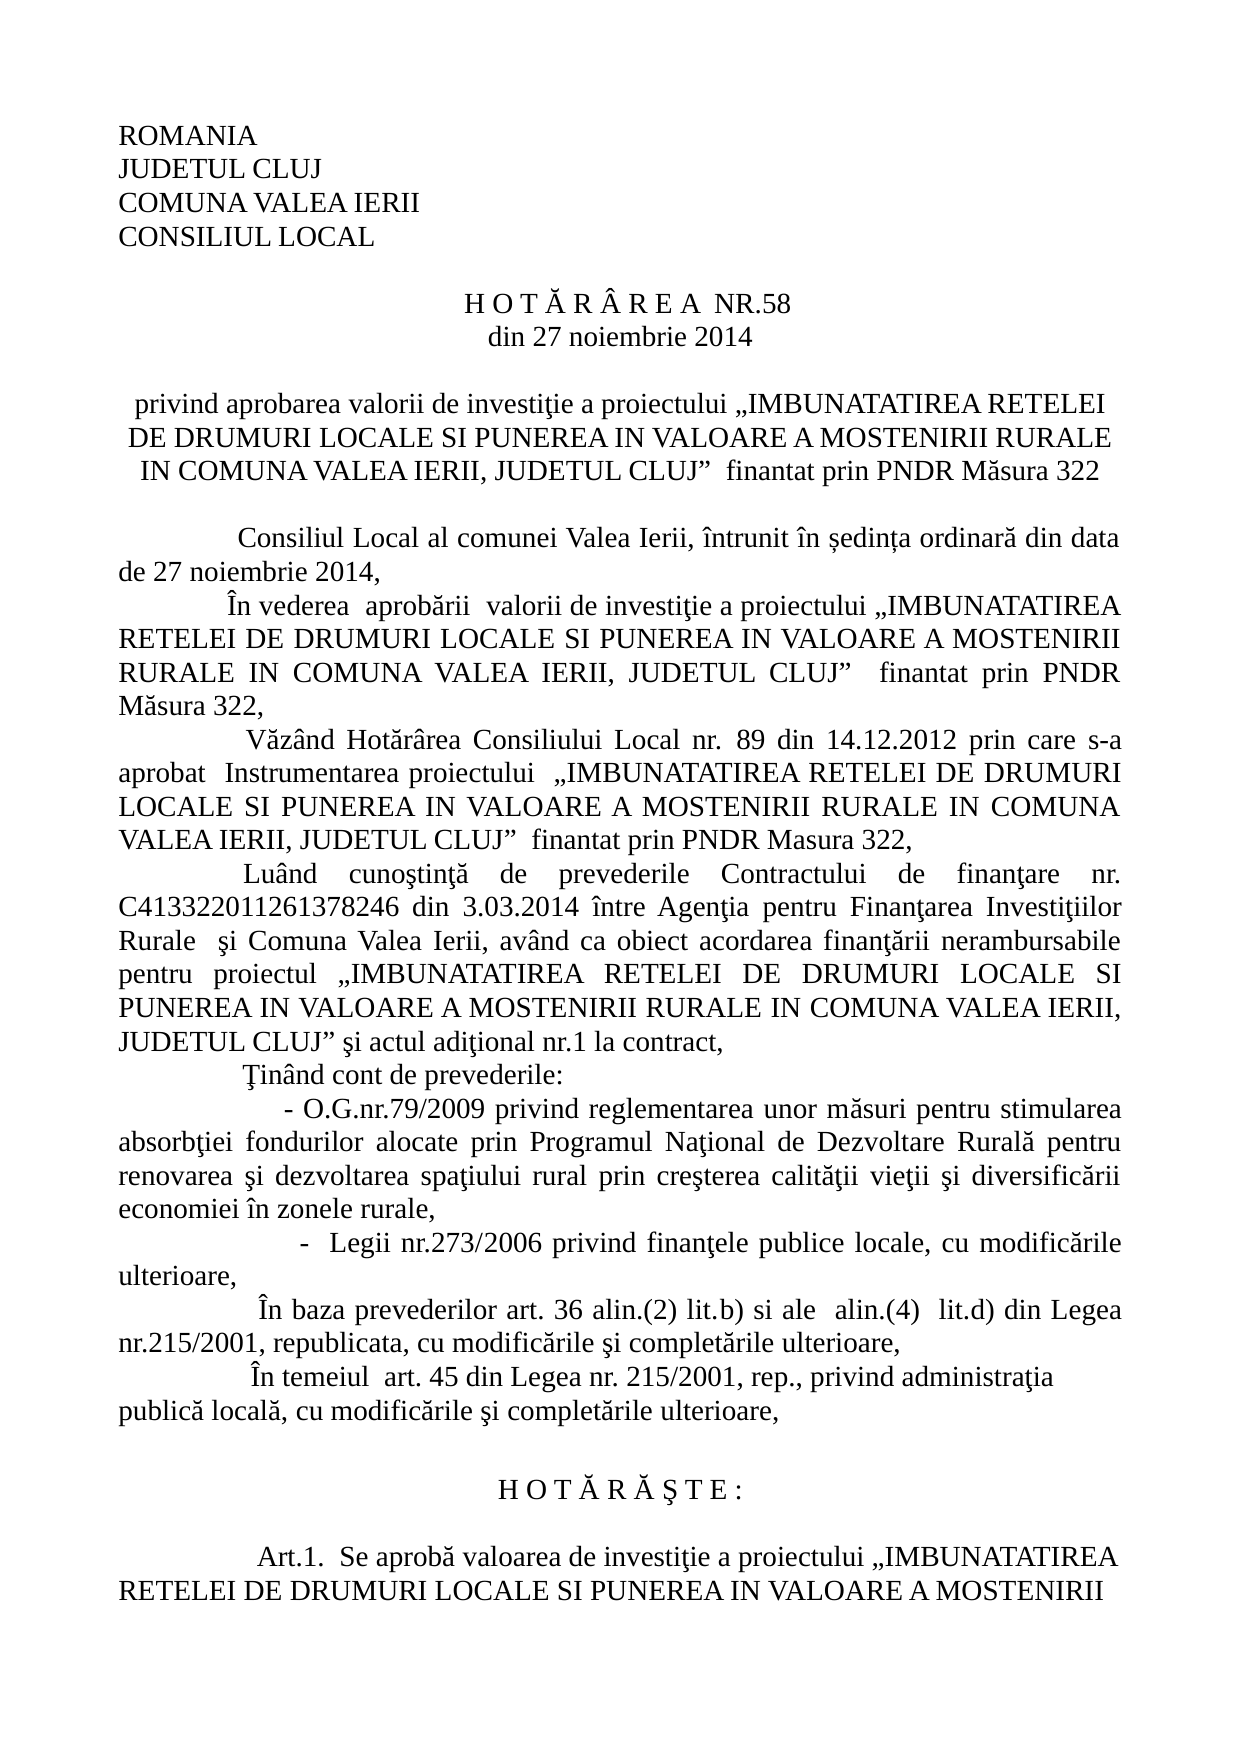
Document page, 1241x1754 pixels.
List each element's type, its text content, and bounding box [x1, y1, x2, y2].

text - Legii nr.273/2006 privind finanţele publice locale, cu modificările ulterioare, [118, 1225, 1122, 1292]
text CONSILIUL LOCAL [118, 219, 1122, 252]
text În baza prevederilor art. 36 alin.(2) lit.b) si ale alin.(4) lit.d) din Legea nr.215/2001, republicata, cu modificările şi completările ulterioare, [118, 1292, 1122, 1359]
text Ţinând cont de prevederile: [118, 1057, 1122, 1091]
text În vederea aprobării valorii de investiţie a proiectului „IMBUNATATIREA RETELEI DE DRUMURI LOCALE SI PUNEREA IN VALOARE A MOSTENIRII RURALE IN COMUNA VALEA IERII, JUDETUL CLUJ” finantat prin PNDR Măsura 322, [118, 588, 1122, 722]
text ROMANIA [118, 118, 1122, 152]
text COMUNA VALEA IERII [118, 185, 1122, 219]
text din 27 noiembrie 2014 [118, 319, 1122, 353]
text Luând cunoştinţă de prevederile Contractului de finanţare nr. C413322011261378246 din 3.03.2014 între Agenţia pentru Finanţarea Investiţiilor Rurale şi Comuna Valea Ierii, având ca obiect acordarea finanţării nerambursabile pentru proiectul „IMBUNATATIREA RETELEI DE DRUMURI LOCALE SI PUNEREA IN VALOARE A MOSTENIRII RURALE IN COMUNA VALEA IERII, JUDETUL CLUJ” şi actul adiţional nr.1 la contract, [118, 856, 1122, 1057]
text Văzând Hotărârea Consiliului Local nr. 89 din 14.12.2012 prin care s-a aprobat Instrumentarea proiectului „IMBUNATATIREA RETELEI DE DRUMURI LOCALE SI PUNEREA IN VALOARE A MOSTENIRII RURALE IN COMUNA VALEA IERII, JUDETUL CLUJ” finantat prin PNDR Masura 322, [118, 722, 1122, 856]
text Art.1. Se aprobă valoarea de investiţie a proiectului „IMBUNATATIREA RETELEI DE DRUMURI LOCALE SI PUNEREA IN VALOARE A MOSTENIRII [118, 1539, 1122, 1606]
text Consiliul Local al comunei Valea Ierii, întrunit în ședința ordinară din data de 27 noiembrie 2014, [118, 521, 1122, 588]
text - O.G.nr.79/2009 privind reglementarea unor măsuri pentru stimularea absorbţiei fondurilor alocate prin Programul Naţional de Dezvoltare Rurală pentru renovarea şi dezvoltarea spaţiului rural prin creşterea calităţii vieţii şi diversificării economiei în zonele rurale, [118, 1091, 1122, 1225]
text H O T Ă R Â R E A NR.58 [118, 286, 1122, 319]
text privind aprobarea valorii de investiţie a proiectului „IMBUNATATIREA RETELEI DE DRUMURI LOCALE SI PUNEREA IN VALOARE A MOSTENIRII RURALE IN COMUNA VALEA IERII, JUDETUL CLUJ” finantat prin PNDR Măsura 322 [118, 386, 1122, 487]
text În temeiul art. 45 din Legea nr. 215/2001, rep., privind administraţia publică locală, cu modificările şi completările ulterioare, [118, 1359, 1122, 1426]
text JUDETUL CLUJ [118, 152, 1122, 185]
text H O T Ă R Ă Ş T E : [118, 1472, 1122, 1506]
